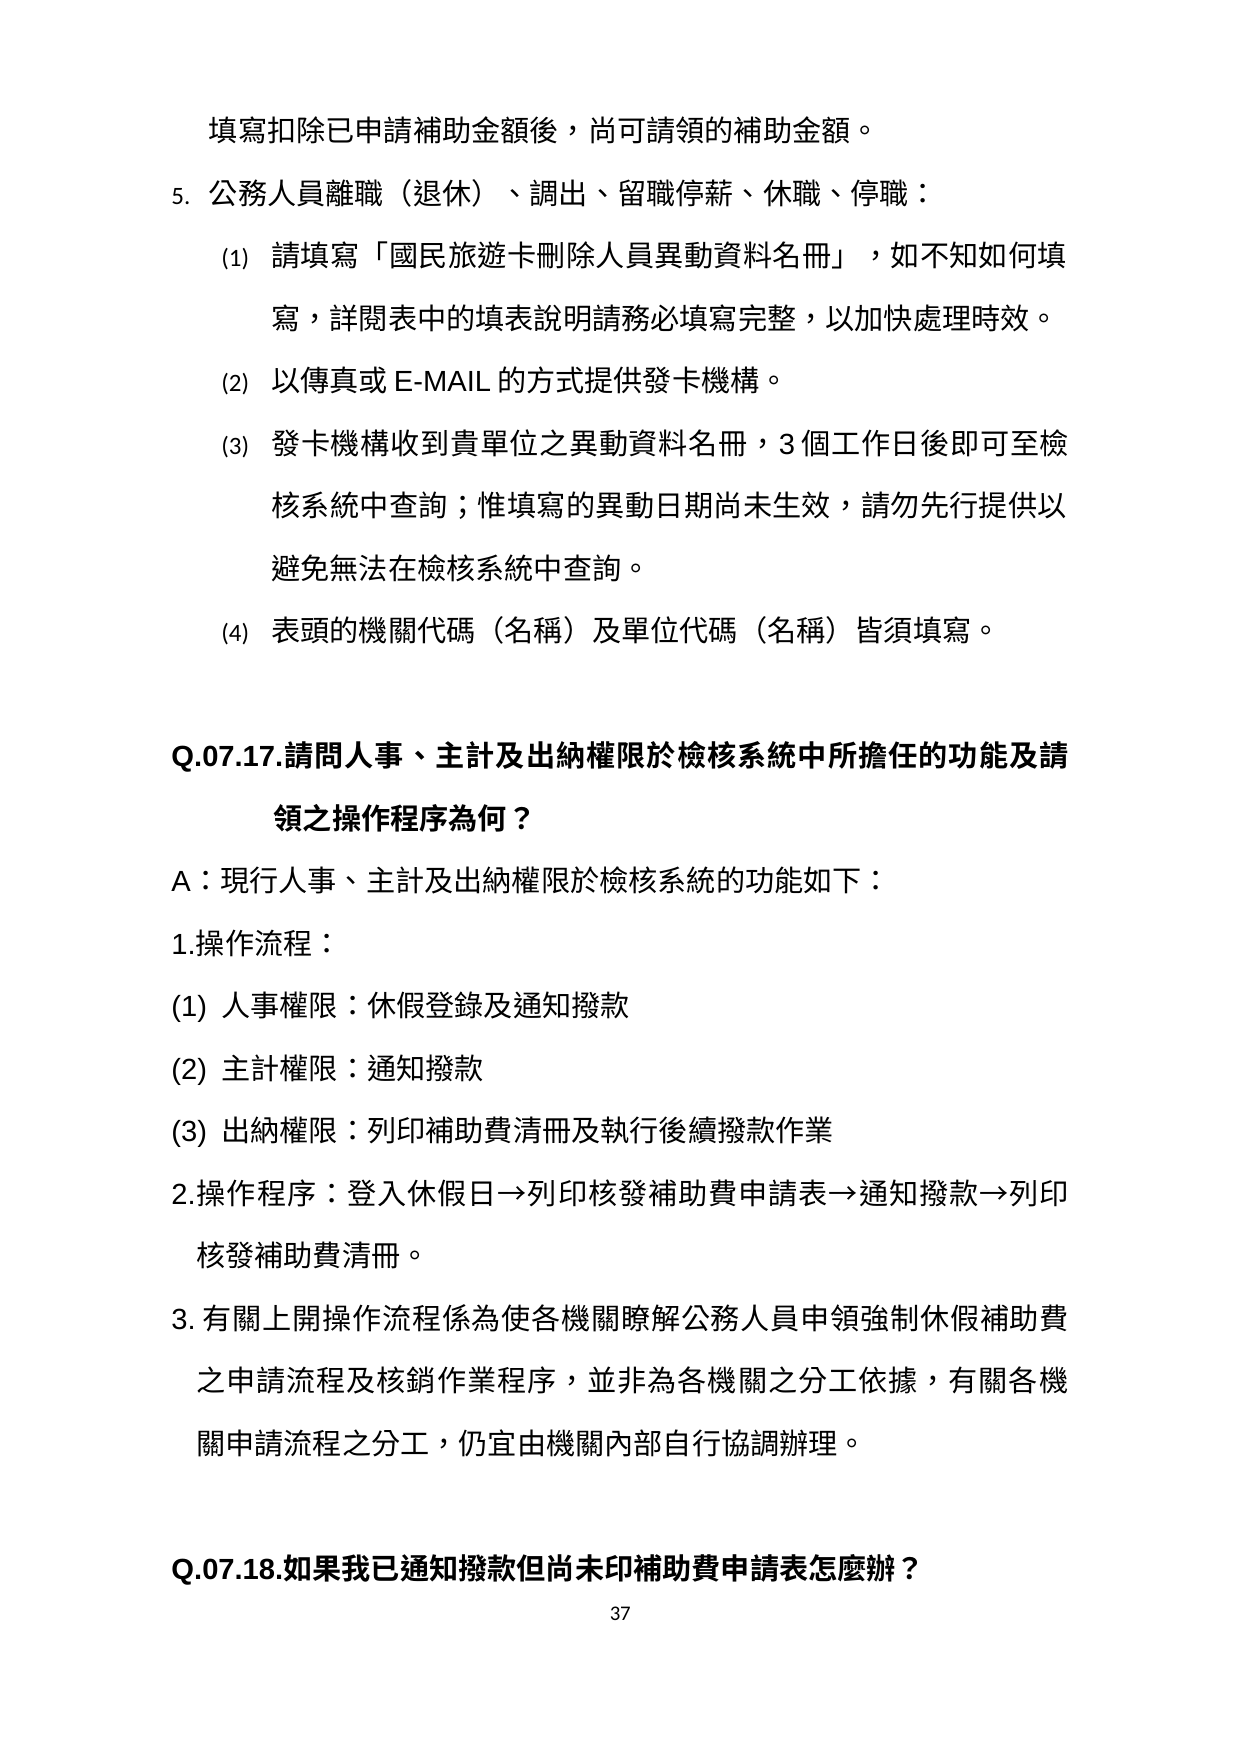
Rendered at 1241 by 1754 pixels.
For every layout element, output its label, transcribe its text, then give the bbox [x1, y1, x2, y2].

list 公務人員離職（退休）、調出、留職停薪、休職、停職： [171, 150, 1069, 212]
text (1) 人事權限：休假登錄及通知撥款 [171, 962, 1069, 1025]
list 表頭的機關代碼（名稱）及單位代碼（名稱）皆須填寫。 [221, 587, 1069, 650]
text A：現行人事、主計及出納權限於檢核系統的功能如下： [171, 837, 1069, 900]
text (3) 出納權限：列印補助費清冊及執行後續撥款作業 [171, 1087, 1069, 1150]
text Q.07.17.請問人事、主計及出納權限於檢核系統中所擔任的功能及請領之操作程序為何？ [171, 712, 1069, 837]
text 2.操作程序：登入休假日→列印核發補助費申請表→通知撥款→列印核發補助費清冊。 [171, 1150, 1069, 1275]
text 1.操作流程： [171, 900, 1069, 962]
list 請填寫「國民旅遊卡刪除人員異動資料名冊」，如不知如何填寫，詳閱表中的填表說明請務必填寫完整，以加快處理時效。 [221, 212, 1069, 337]
text 3. 有關上開操作流程係為使各機關瞭解公務人員申領強制休假補助費之申請流程及核銷作業程序，並非為各機關之分工依據，有關各機關申請流程之分工，仍宜由機關內部自行協調辦理。 [171, 1275, 1069, 1462]
list 填寫扣除已申請補助金額後，尚可請領的補助金額。 [171, 87, 1069, 150]
list 發卡機構收到貴單位之異動資料名冊，3個工作日後即可至檢核系統中查詢；惟填寫的異動日期尚未生效，請勿先行提供以避免無法在檢核系統中查詢。 [221, 400, 1069, 587]
list 以傳真或E-MAIL的方式提供發卡機構。 [221, 337, 1069, 400]
text Q.07.18.如果我已通知撥款但尚未印補助費申請表怎麼辦？ [171, 1525, 1069, 1587]
text (2) 主計權限：通知撥款 [171, 1025, 1069, 1087]
